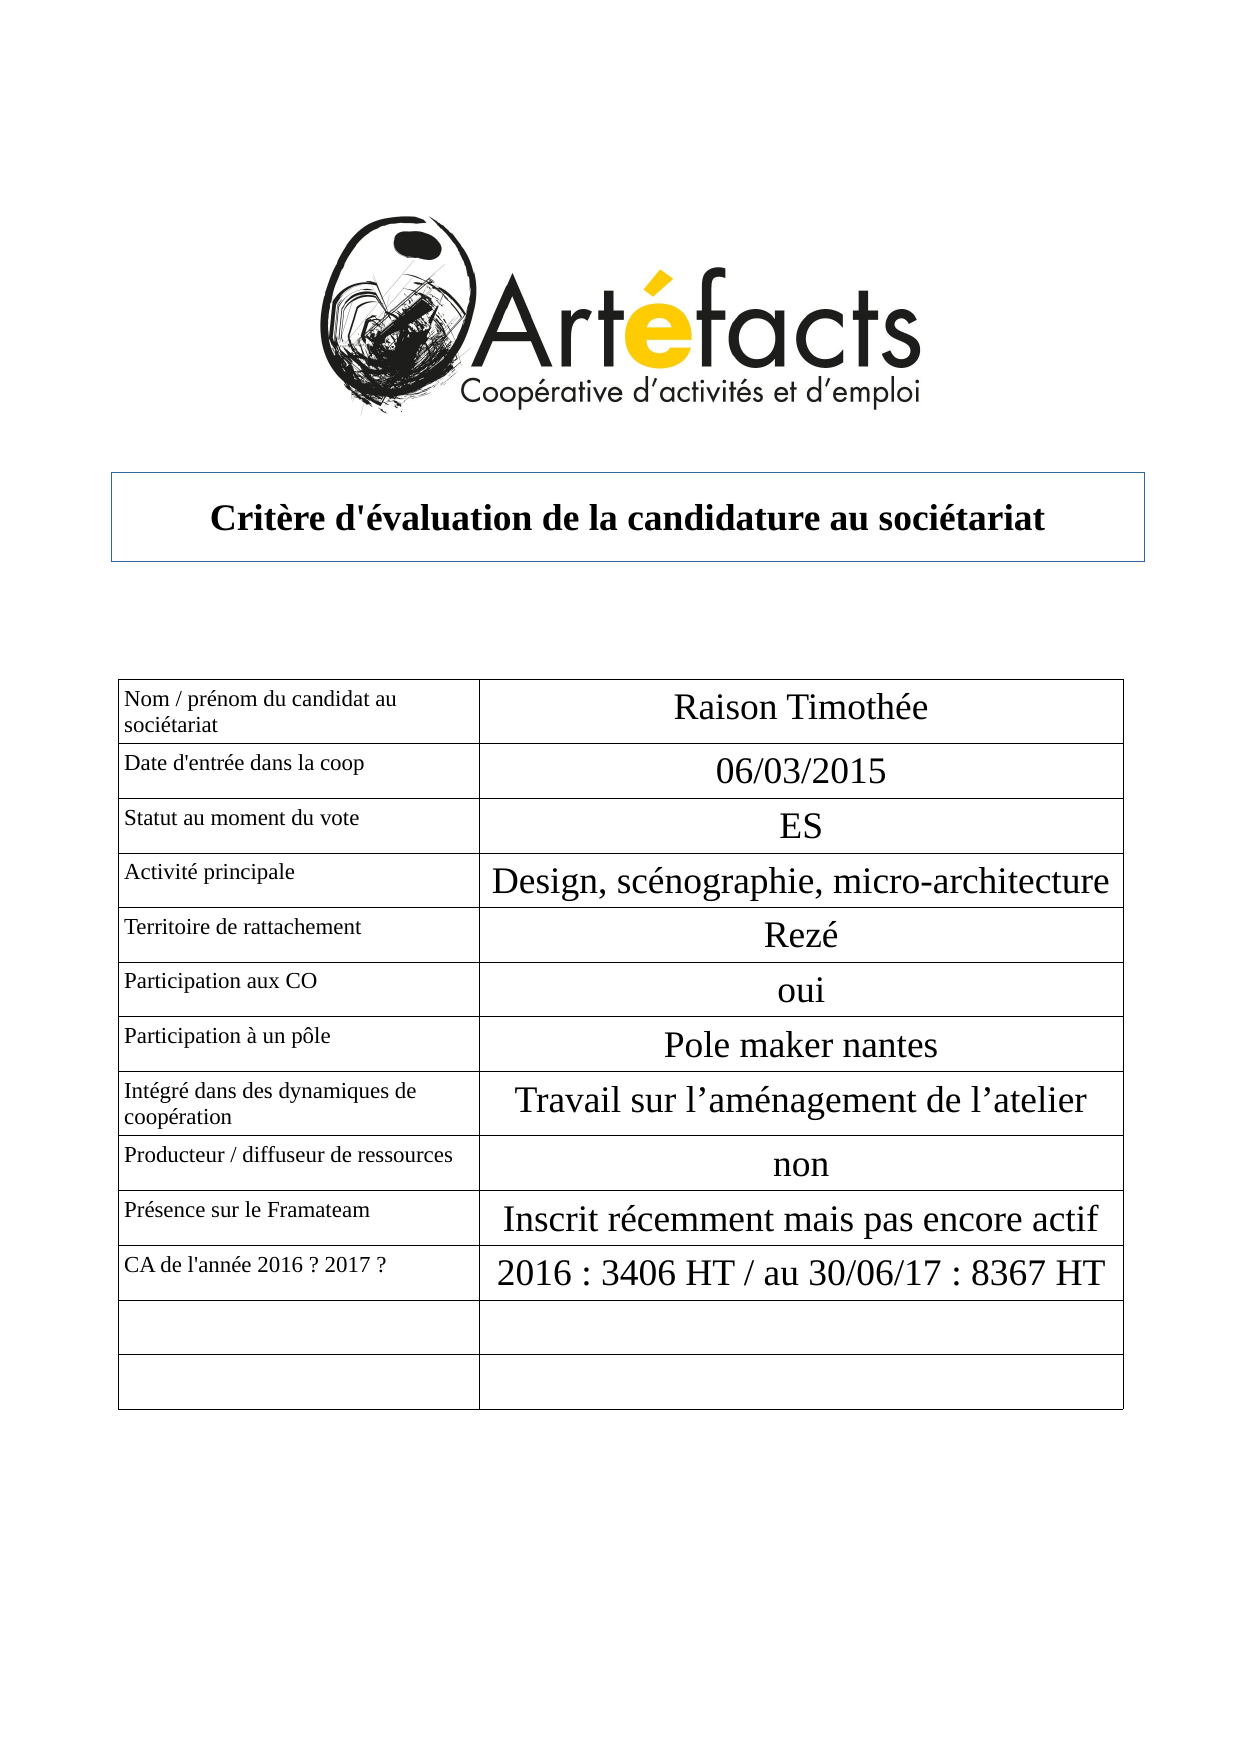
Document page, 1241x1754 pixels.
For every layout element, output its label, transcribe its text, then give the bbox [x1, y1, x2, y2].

picture [279, 175, 961, 457]
table_header Nom / prénom du candidat au sociétariat [119, 680, 479, 743]
table_cell [119, 1355, 479, 1409]
table_cell CA de l'année 2016 ? 2017 ? [119, 1246, 479, 1299]
table_cell Pole maker nantes [480, 1017, 1123, 1071]
table_cell non [480, 1136, 1123, 1190]
table_cell [480, 1355, 1123, 1409]
table_cell 2016 : 3406 HT / au 30/06/17 : 8367 HT [480, 1246, 1123, 1299]
table_cell Activité principale [119, 854, 479, 907]
table_cell [119, 1301, 479, 1354]
table_cell Travail sur l’aménagement de l’atelier [480, 1072, 1123, 1135]
table_cell Participation à un pôle [119, 1017, 479, 1071]
table_cell Inscrit récemment mais pas encore actif [480, 1191, 1123, 1245]
table_cell ES [480, 799, 1123, 852]
table_cell Date d'entrée dans la coop [119, 744, 479, 798]
table_cell Producteur / diffuseur de ressources [119, 1136, 479, 1190]
table_cell Participation aux CO [119, 963, 479, 1016]
table_cell Présence sur le Framateam [119, 1191, 479, 1245]
table_cell Design, scénographie, micro-architecture [480, 854, 1123, 907]
table_cell Statut au moment du vote [119, 799, 479, 852]
table_cell Territoire de rattachement [119, 908, 479, 962]
table_cell Rezé [480, 908, 1123, 962]
table_cell 06/03/2015 [480, 744, 1123, 798]
table_cell [480, 1301, 1123, 1354]
table_cell Intégré dans des dynamiques de coopération [119, 1072, 479, 1135]
table_cell oui [480, 963, 1123, 1016]
table_header Raison Timothée [480, 680, 1123, 743]
